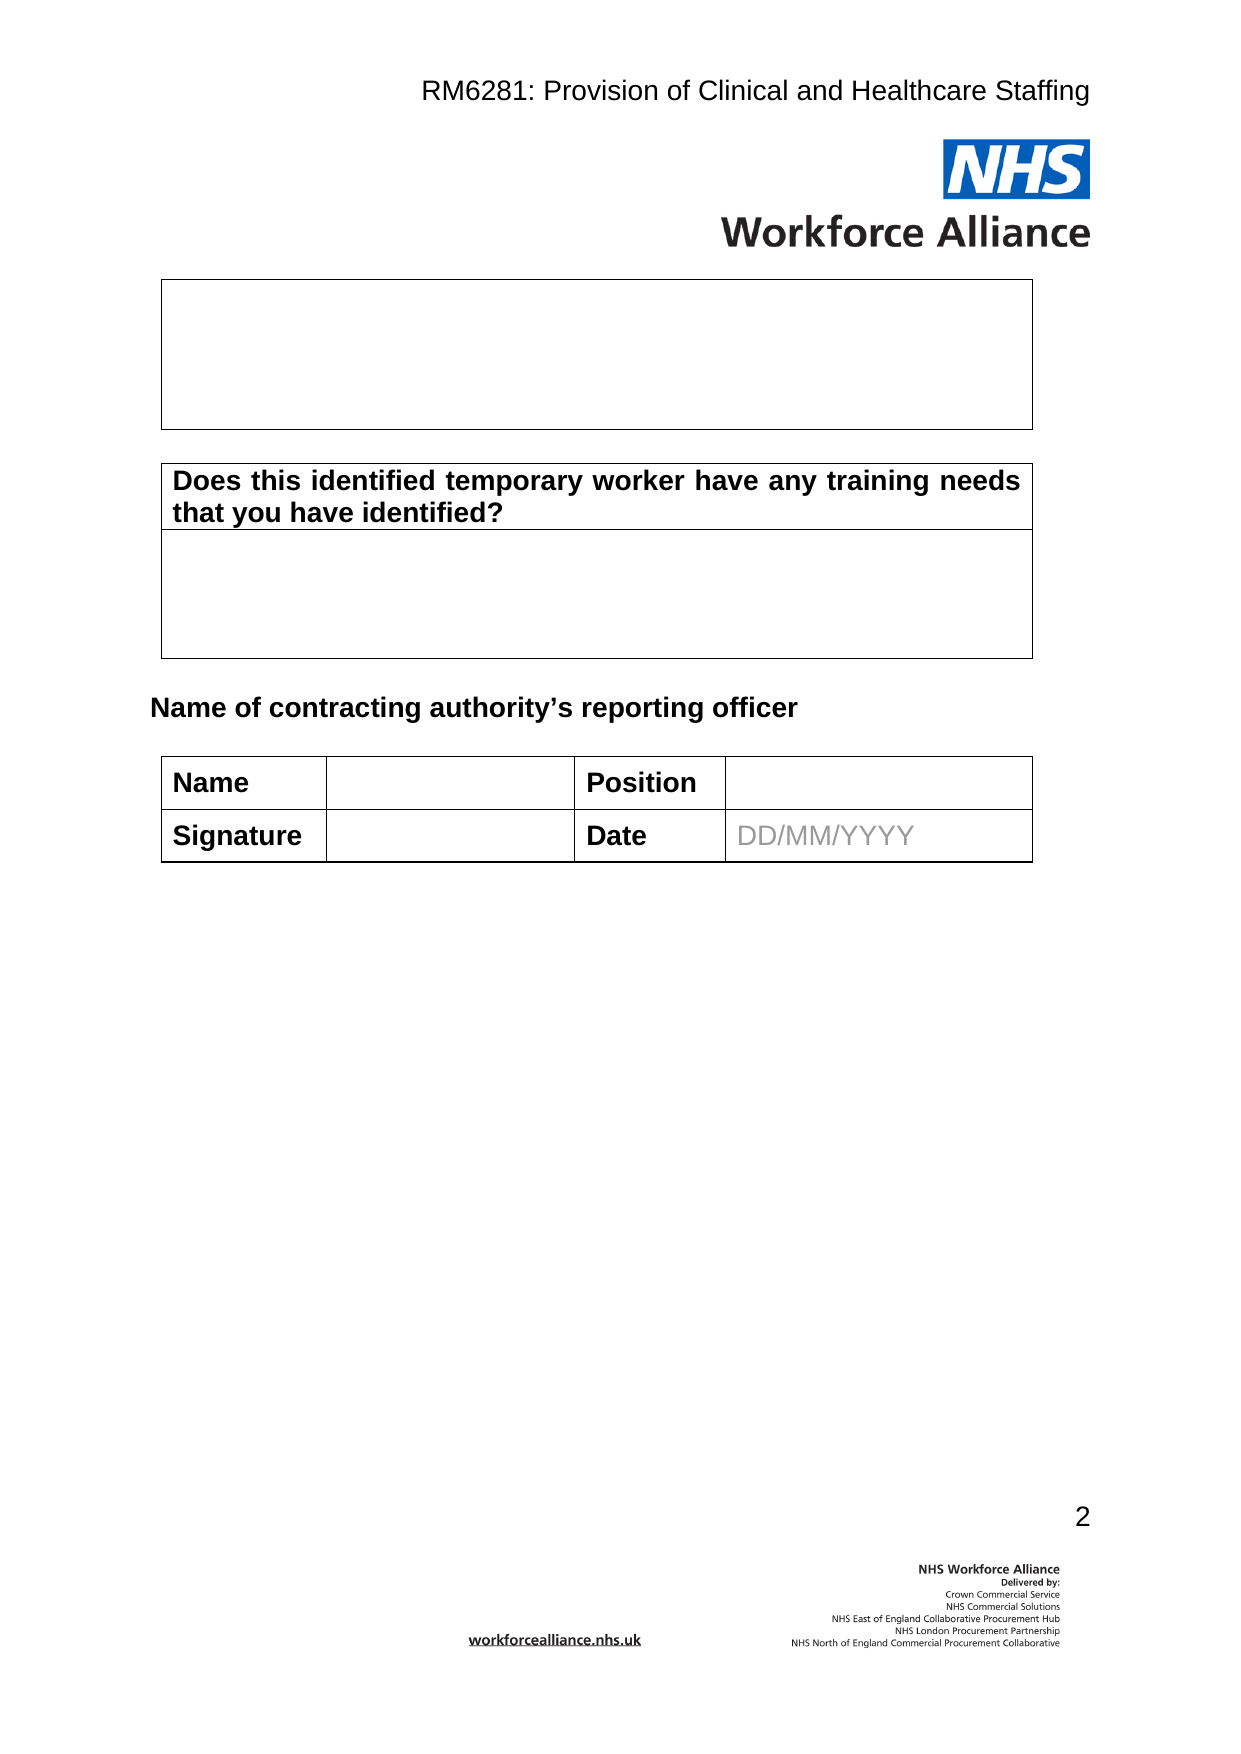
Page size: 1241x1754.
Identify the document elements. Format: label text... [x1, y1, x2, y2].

table_cell [162, 530, 1032, 657]
table_cell [327, 810, 574, 861]
table_cell DD/MM/YYYY [726, 810, 1032, 861]
table_cell Signature [162, 810, 326, 861]
text Name of contracting authority’s reporting officer [150, 691, 1090, 723]
table_header Does this identified temporary worker have any training needs that you have identified? [162, 464, 1032, 529]
table_header Name [162, 757, 326, 808]
table_header [726, 757, 1032, 808]
table_header Position [575, 757, 725, 808]
table_cell Date [575, 810, 725, 861]
table_cell [162, 280, 1032, 429]
table_header [327, 757, 574, 808]
